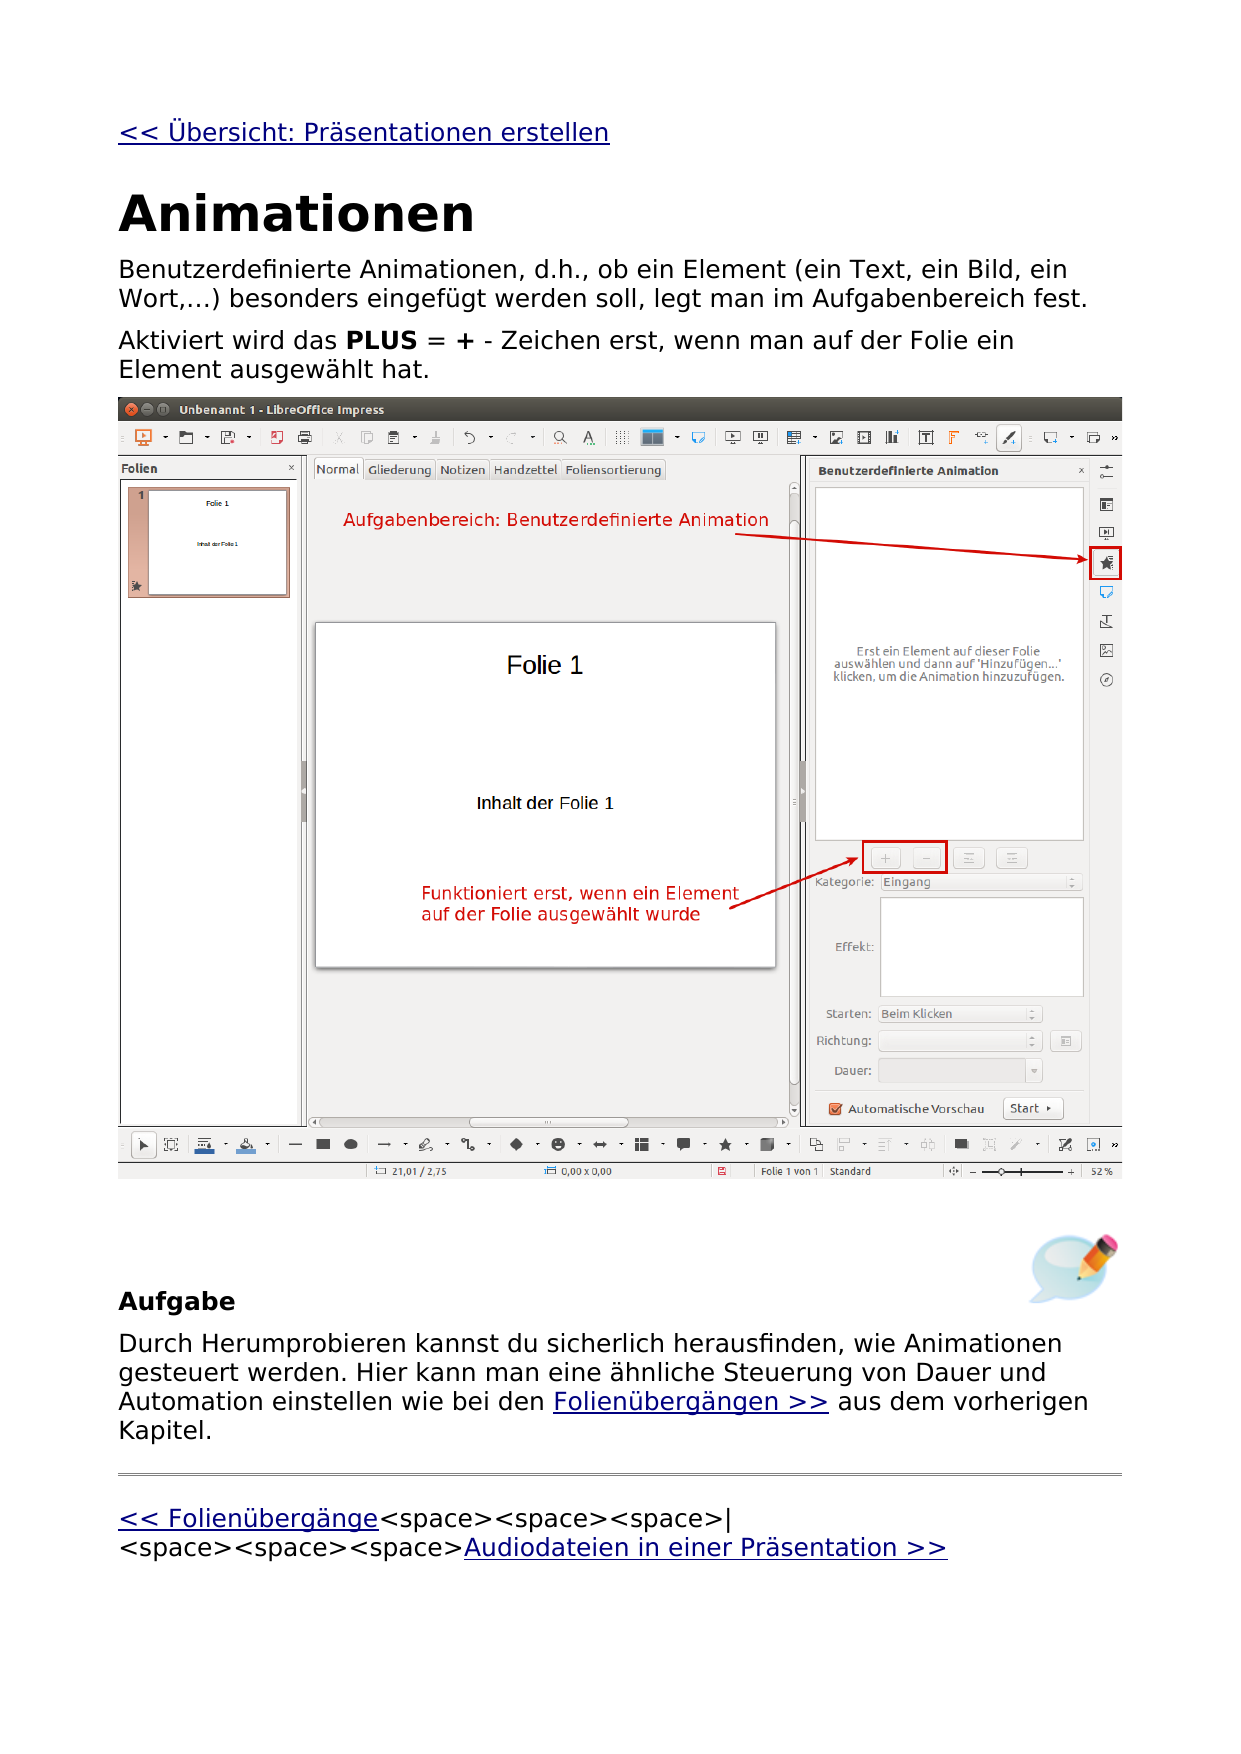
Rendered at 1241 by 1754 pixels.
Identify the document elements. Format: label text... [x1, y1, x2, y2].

text << Folienübergänge<space><space><space>|<space><space><space>Audiodateien in einer Präsentation >> [118, 1504, 1122, 1563]
text Durch Herumprobieren kannst du sicherlich herausfinden, wie Animationen gesteuert werden. Hier kann man eine ähnliche Steuerung von Dauer und Automation einstellen wie bei den Folienübergängen >> aus dem vorherigen Kapitel. [118, 1329, 1122, 1446]
picture [1022, 1220, 1123, 1321]
subtitle Aufgabe [118, 1287, 1022, 1316]
text Aktiviert wird das PLUS = + - Zeichen erst, wenn man auf der Folie ein Element ausgewählt hat. [118, 326, 1122, 385]
subtitle Animationen [118, 185, 1122, 243]
text << Übersicht: Präsentationen erstellen [118, 118, 1122, 147]
picture [118, 397, 1123, 1179]
text Benutzerdefinierte Animationen, d.h., ob ein Element (ein Text, ein Bild, ein Wort,…) besonders eingefügt werden soll, legt man im Aufgabenbereich fest. [118, 256, 1122, 314]
